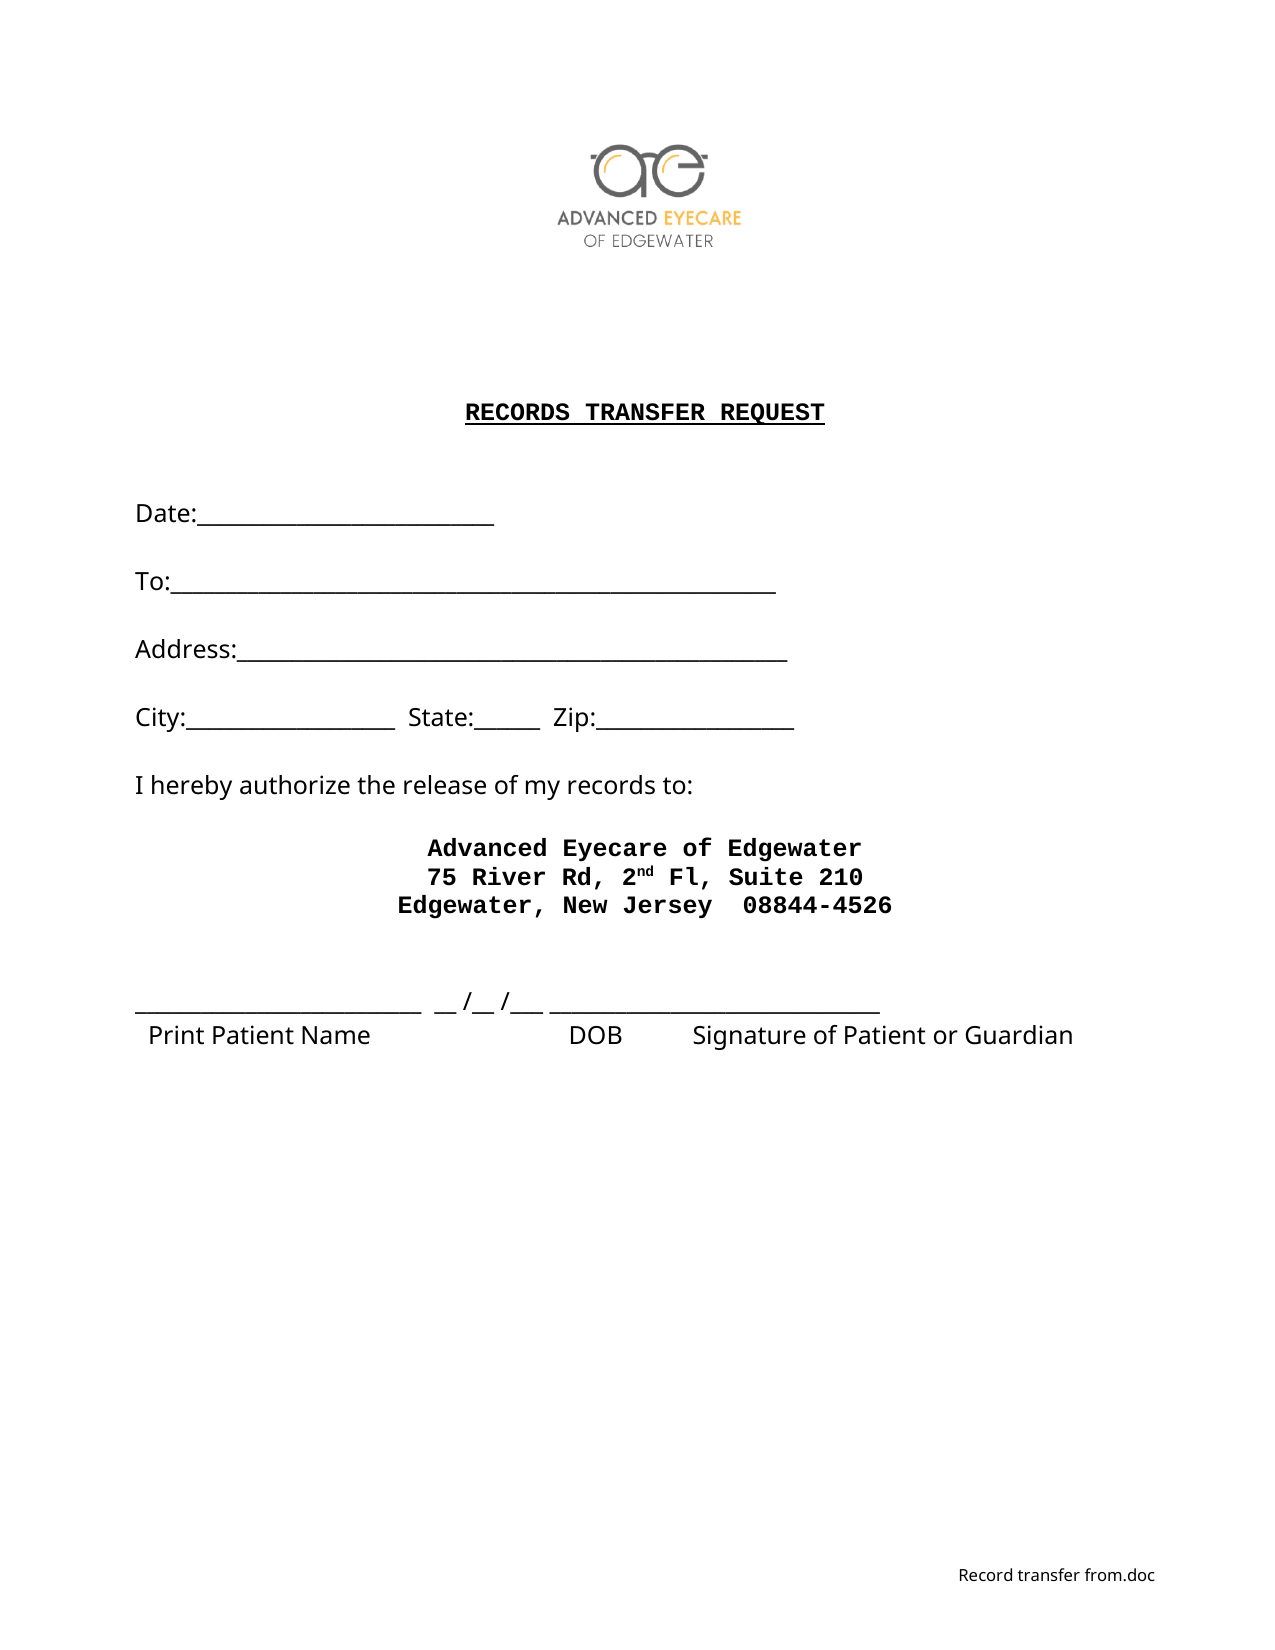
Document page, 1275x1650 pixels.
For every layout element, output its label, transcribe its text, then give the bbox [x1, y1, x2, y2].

text 75 River Rd, 2nd Fl, Suite 210 [135, 864, 1155, 893]
picture [493, 33, 804, 345]
text City:___________________ State:______ Zip:__________________ [135, 700, 1155, 734]
text Print Patient Name DOB Signature of Patient or Guardian [135, 1018, 1155, 1052]
text I hereby authorize the release of my records to: [135, 768, 1155, 802]
text Edgewater, New Jersey 08844-4526 [135, 893, 1155, 921]
text RECORDS TRANSFER REQUEST [135, 399, 1155, 428]
text Advanced Eyecare of Edgewater [135, 836, 1155, 864]
text To:_______________________________________________________ [135, 564, 1155, 598]
text Address:__________________________________________________ [135, 632, 1155, 666]
text Date:___________________________ [135, 496, 1155, 530]
text __________________________ __ /__ /___ ______________________________ [135, 984, 1155, 1018]
